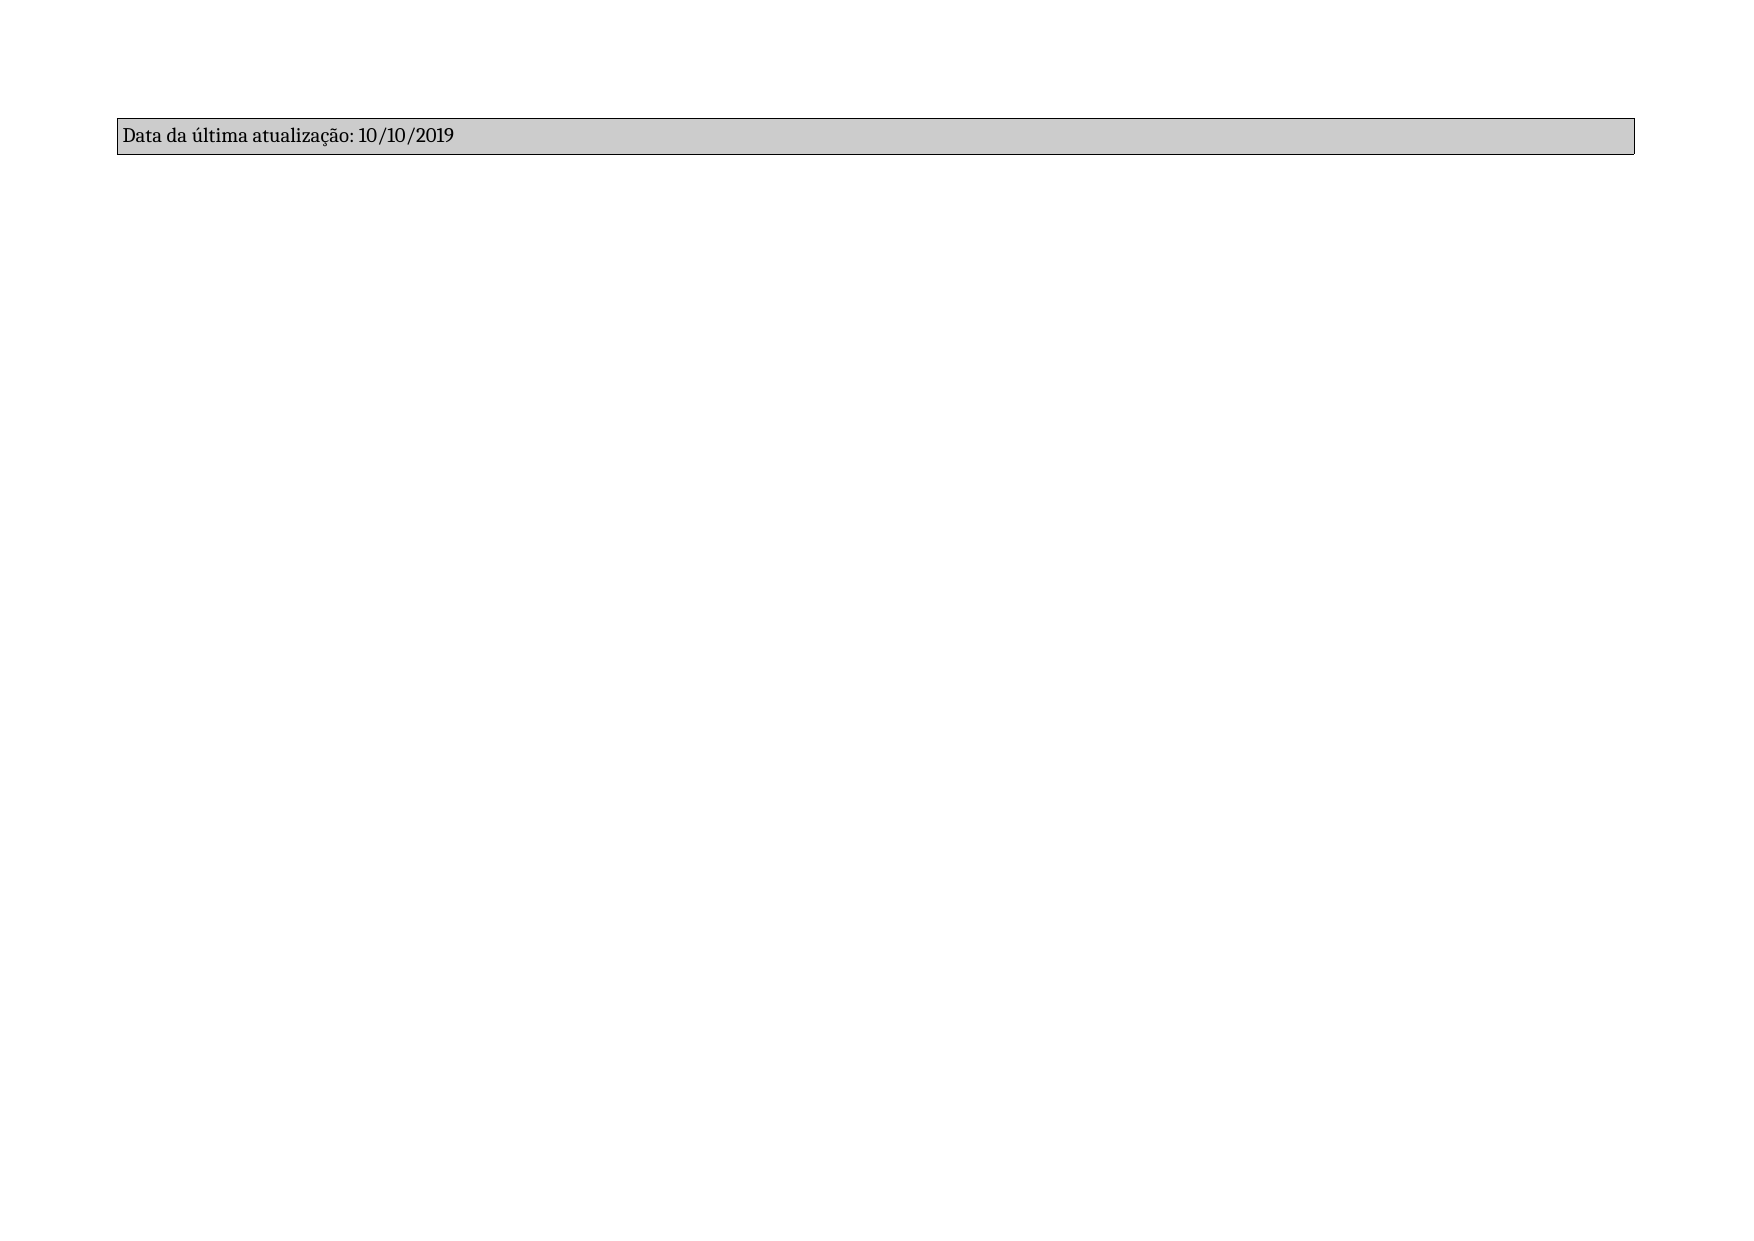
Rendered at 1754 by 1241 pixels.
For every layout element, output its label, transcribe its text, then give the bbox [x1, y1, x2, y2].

table_cell Data da última atualização: 10/10/2019 [118, 119, 1634, 154]
